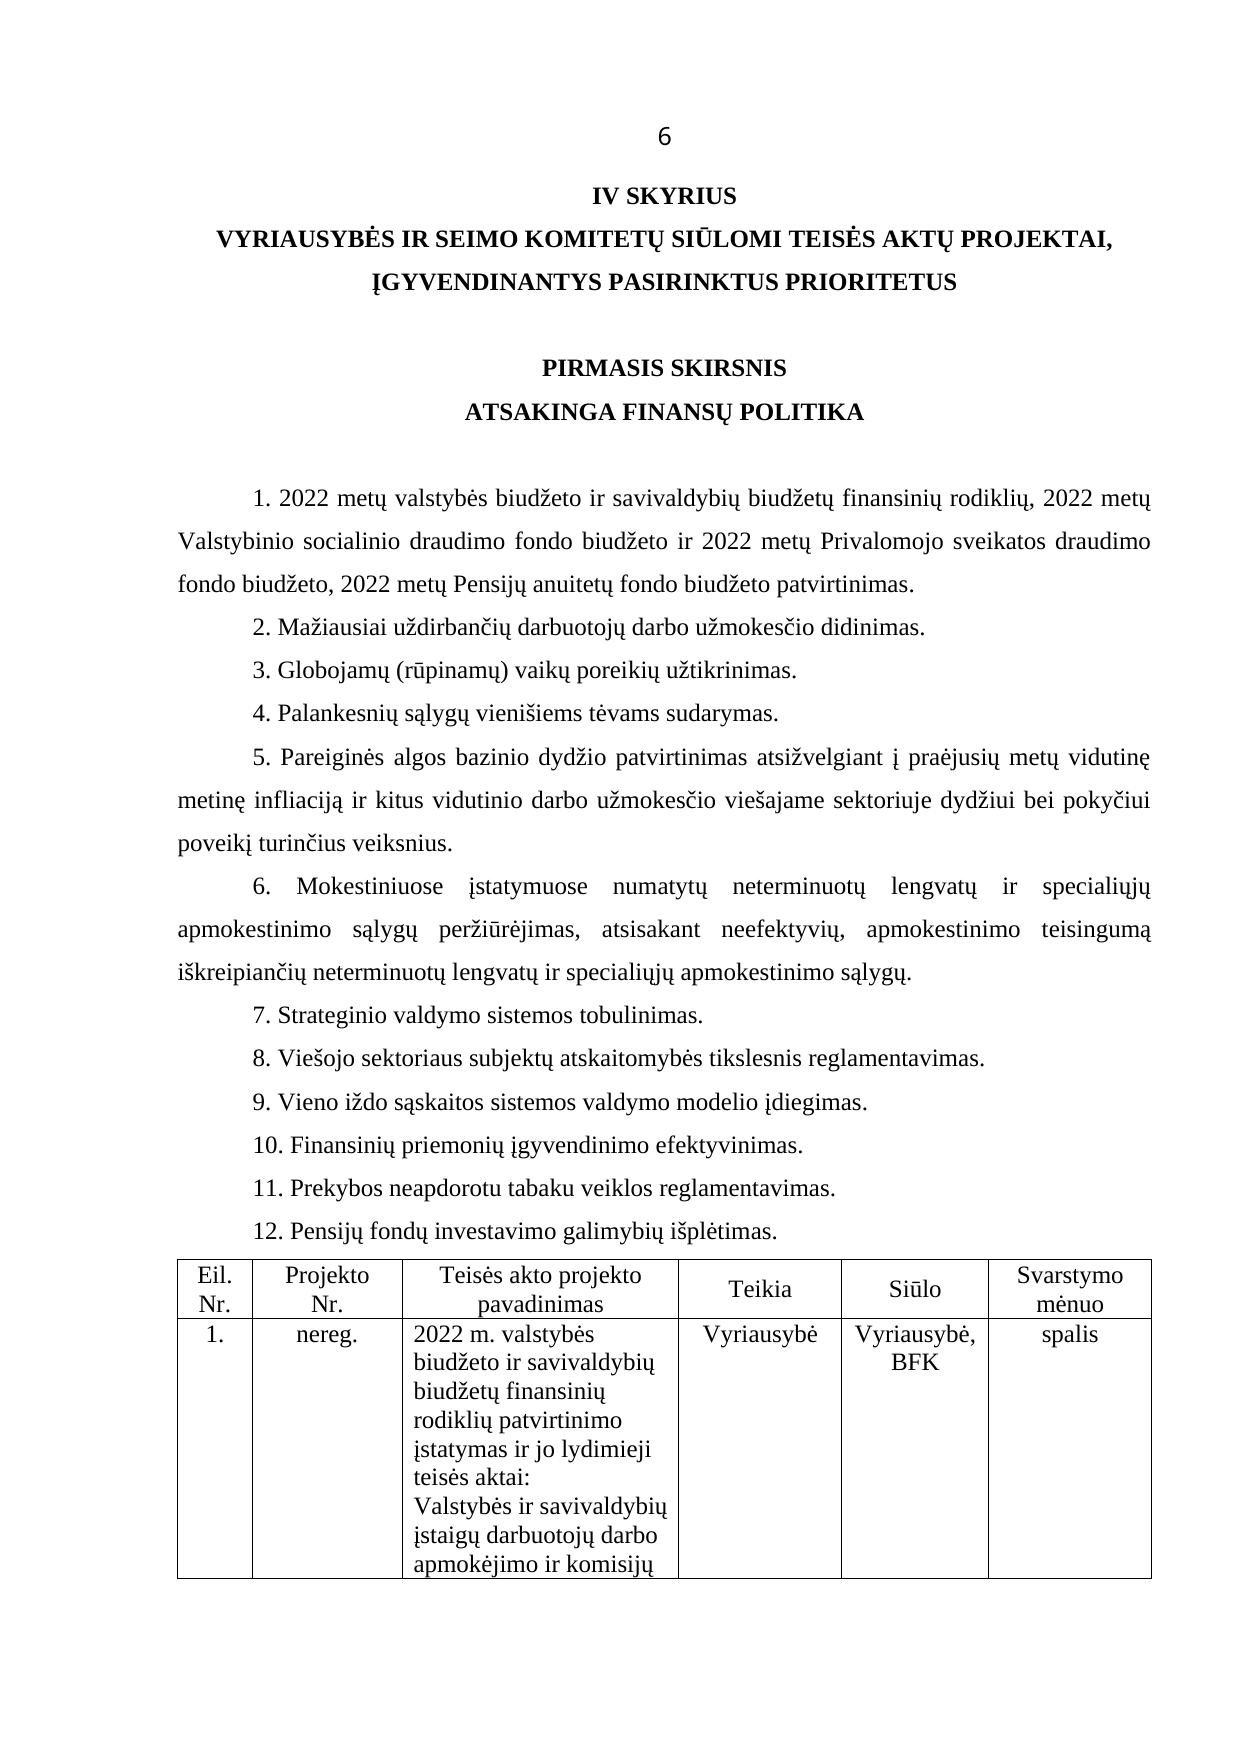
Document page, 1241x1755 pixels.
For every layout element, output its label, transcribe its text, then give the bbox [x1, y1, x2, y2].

table_cell spalis [989, 1319, 1151, 1577]
table_header Teisės akto projekto pavadinimas [403, 1260, 678, 1318]
text 2. Mažiausiai uždirbančių darbuotojų darbo užmokesčio didinimas. [177, 612, 1152, 641]
table_cell Vyriausybė, BFK [842, 1319, 988, 1577]
table_header Eil. Nr. [178, 1260, 252, 1318]
table_header Teikia [679, 1260, 841, 1318]
text 11. Prekybos neapdorotu tabaku veiklos reglamentavimas. [177, 1173, 1152, 1202]
text 1. 2022 metų valstybės biudžeto ir savivaldybių biudžetų finansinių rodiklių, 2022 metų Valstybinio socialinio draudimo fondo biudžeto ir 2022 metų Privalomojo sveikatos draudimo fondo biudžeto, 2022 metų Pensijų anuitetų fondo biudžeto patvirtinimas. [177, 483, 1152, 598]
table_header Svarstymo mėnuo [989, 1260, 1151, 1318]
table_cell 2022 m. valstybės biudžeto ir savivaldybių biudžetų finansinių rodiklių patvirtinimo įstatymas ir jo lydimieji teisės aktai: Valstybės ir savivaldybių įstaigų darbuotojų darbo apmokėjimo ir komisijų [403, 1319, 678, 1577]
table_cell Vyriausybė [679, 1319, 841, 1577]
table_header Projekto Nr. [253, 1260, 402, 1318]
text VYRIAUSYBĖS IR SEIMO KOMITETŲ SIŪLOMI TEISĖS AKTŲ PROJEKTAI, ĮGYVENDINANTYS PASIRINKTUS PRIORITETUS [177, 224, 1152, 296]
text 7. Strateginio valdymo sistemos tobulinimas. [177, 1000, 1152, 1029]
text 6. Mokestiniuose įstatymuose numatytų neterminuotų lengvatų ir specialiųjų apmokestinimo sąlygų peržiūrėjimas, atsisakant neefektyvių, apmokestinimo teisingumą iškreipiančių neterminuotų lengvatų ir specialiųjų apmokestinimo sąlygų. [177, 871, 1152, 986]
text 3. Globojamų (rūpinamų) vaikų poreikių užtikrinimas. [177, 655, 1152, 684]
text 5. Pareiginės algos bazinio dydžio patvirtinimas atsižvelgiant į praėjusių metų vidutinę metinę infliaciją ir kitus vidutinio darbo užmokesčio viešajame sektoriuje dydžiui bei pokyčiui poveikį turinčius veiksnius. [177, 742, 1152, 857]
table_cell 1. [178, 1319, 252, 1577]
text 10. Finansinių priemonių įgyvendinimo efektyvinimas. [177, 1130, 1152, 1158]
text 9. Vieno iždo sąskaitos sistemos valdymo modelio įdiegimas. [177, 1087, 1152, 1115]
text 8. Viešojo sektoriaus subjektų atskaitomybės tikslesnis reglamentavimas. [177, 1043, 1152, 1072]
text IV SKYRIUS [177, 181, 1152, 210]
text 4. Palankesnių sąlygų vienišiems tėvams sudarymas. [177, 698, 1152, 727]
text PIRMASIS SKIRSNIS [177, 353, 1152, 382]
table_header Siūlo [842, 1260, 988, 1318]
text 12. Pensijų fondų investavimo galimybių išplėtimas. [177, 1216, 1152, 1245]
table_cell nereg. [253, 1319, 402, 1577]
text ATSAKINGA FINANSŲ POLITIKA [177, 397, 1152, 425]
